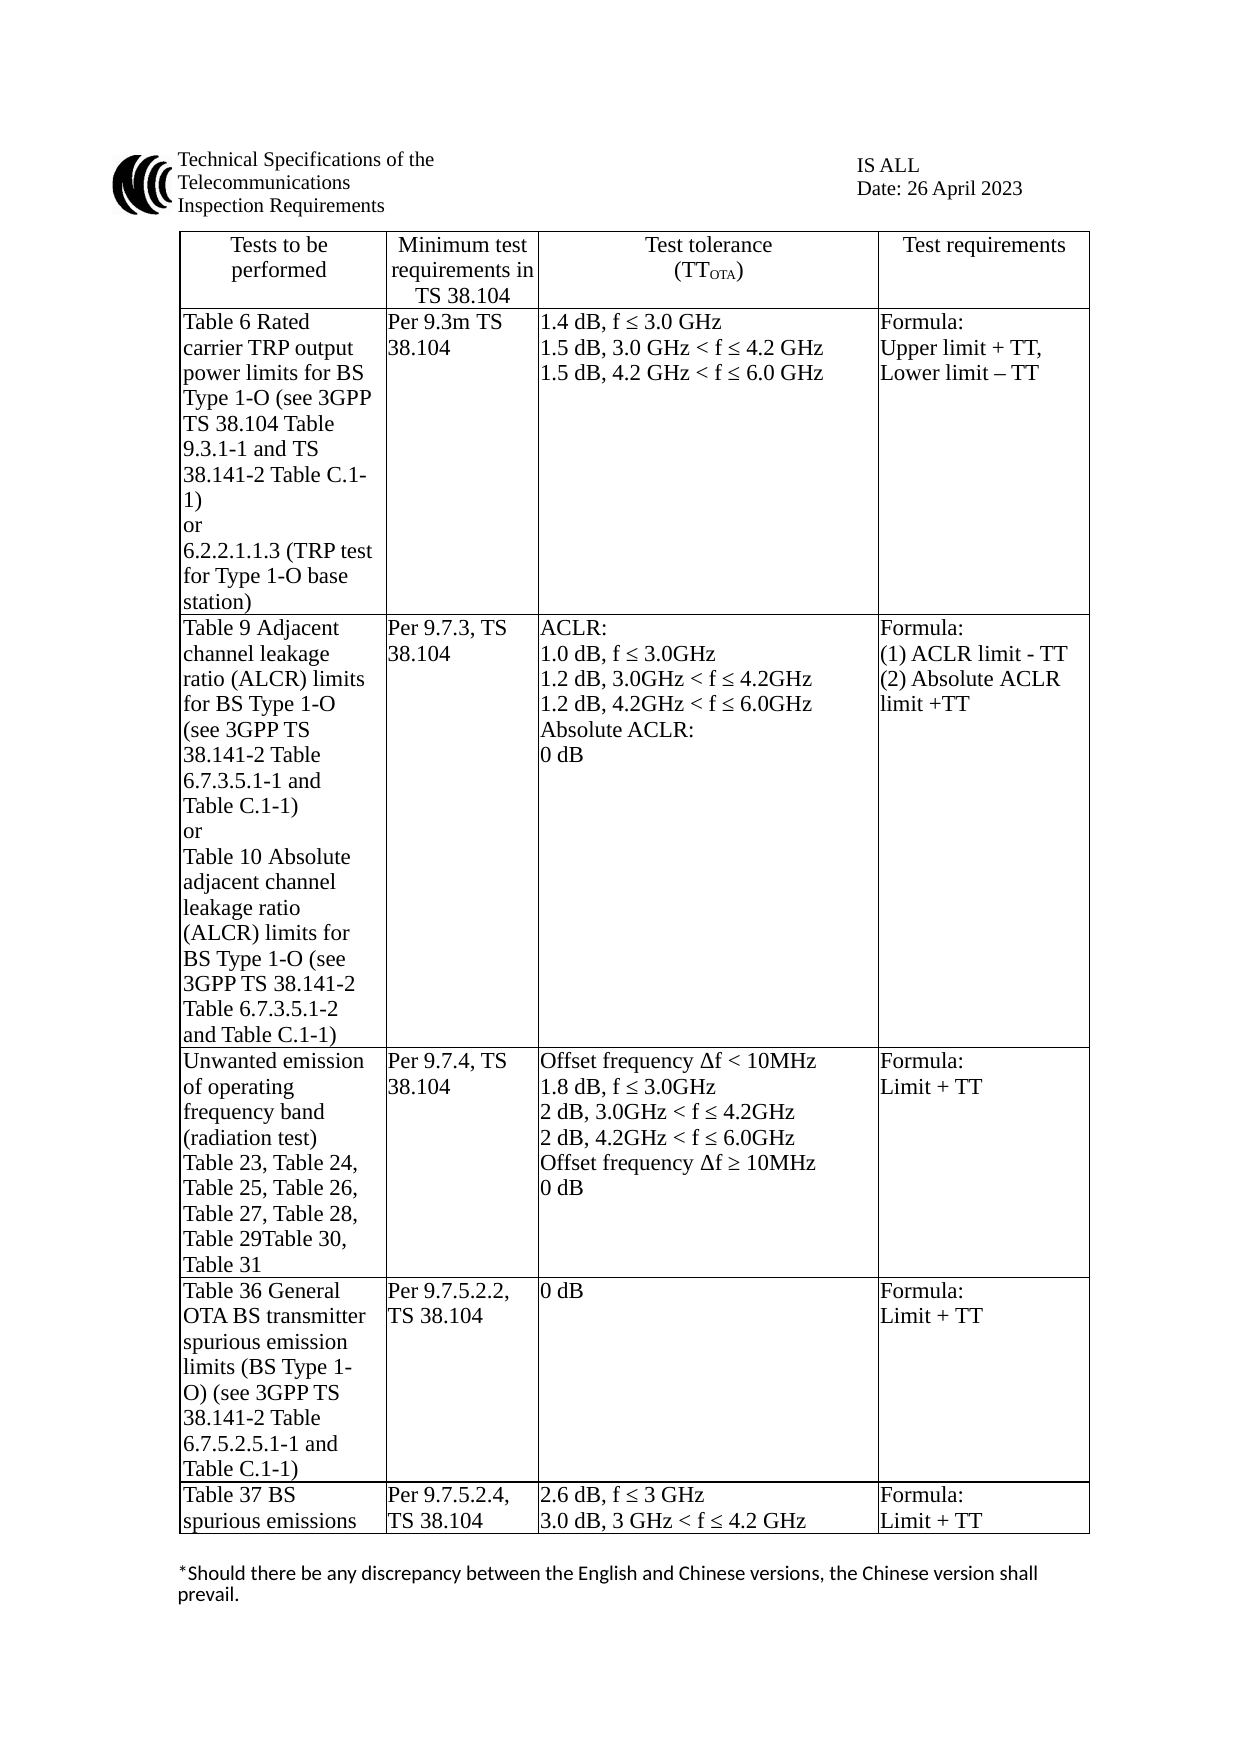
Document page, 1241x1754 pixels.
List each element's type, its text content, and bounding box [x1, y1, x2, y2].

table_cell Per 9.7.5.2.4, TS 38.104 [387, 1483, 538, 1533]
table_cell Offset frequency Δf < 10MHz 1.8 dB, f ≤ 3.0GHz 2 dB, 3.0GHz < f ≤ 4.2GHz 2 dB, 4.2GHz < f ≤ 6.0GHz Offset frequency Δf ≥ 10MHz 0 dB [539, 1048, 878, 1277]
table_cell 2.6 dB, f ≤ 3 GHz 3.0 dB, 3 GHz < f ≤ 4.2 GHz [539, 1483, 878, 1533]
table_header Minimum test requirements in TS 38.104 [387, 232, 538, 308]
table_header Tests to be performed [181, 232, 386, 308]
table_cell Table 9 Adjacent channel leakage ratio (ALCR) limits for BS Type 1-O (see 3GPP TS 38.141-2 Table 6.7.3.5.1-1 and Table C.1-1) or Table 10 Absolute adjacent channel leakage ratio (ALCR) limits for BS Type 1-O (see 3GPP TS 38.141-2 Table 6.7.3.5.1-2 and Table C.1-1) [181, 615, 386, 1047]
table_header Test requirements [879, 232, 1089, 308]
table_cell Table 6 Rated carrier TRP output power limits for BS Type 1-O (see 3GPP TS 38.104 Table 9.3.1-1 and TS 38.141-2 Table C.1-1) or 6.2.2.1.1.3 (TRP test for Type 1-O base station) [181, 309, 386, 614]
table_cell ACLR: 1.0 dB, f ≤ 3.0GHz 1.2 dB, 3.0GHz < f ≤ 4.2GHz 1.2 dB, 4.2GHz < f ≤ 6.0GHz Absolute ACLR: 0 dB [539, 615, 878, 1047]
table_cell Table 36 General OTA BS transmitter spurious emission limits (BS Type 1-O) (see 3GPP TS 38.141-2 Table 6.7.5.2.5.1-1 and Table C.1-1) [181, 1278, 386, 1481]
table_cell Formula: (1) ACLR limit - TT (2) Absolute ACLR limit +TT [879, 615, 1089, 1047]
table_cell 1.4 dB, f ≤ 3.0 GHz 1.5 dB, 3.0 GHz < f ≤ 4.2 GHz 1.5 dB, 4.2 GHz < f ≤ 6.0 GHz [539, 309, 878, 614]
table_cell Unwanted emission of operating frequency band (radiation test) Table 23, Table 24, Table 25, Table 26, Table 27, Table 28, Table 29Table 30, Table 31 [181, 1048, 386, 1277]
table_cell Per 9.7.4, TS 38.104 [387, 1048, 538, 1277]
table_cell Per 9.7.3, TS 38.104 [387, 615, 538, 1047]
table_cell Formula: Upper limit + TT, Lower limit – TT [879, 309, 1089, 614]
table_cell Formula: Limit + TT [879, 1048, 1089, 1277]
table_cell Formula: Limit + TT [879, 1483, 1089, 1533]
table_cell Formula: Limit + TT [879, 1278, 1089, 1481]
table_header Test tolerance (TTOTA) [539, 232, 878, 308]
table_cell Per 9.3m TS 38.104 [387, 309, 538, 614]
table_cell 0 dB [539, 1278, 878, 1481]
table_cell Table 37 BS spurious emissions [181, 1483, 386, 1533]
table_cell Per 9.7.5.2.2, TS 38.104 [387, 1278, 538, 1481]
